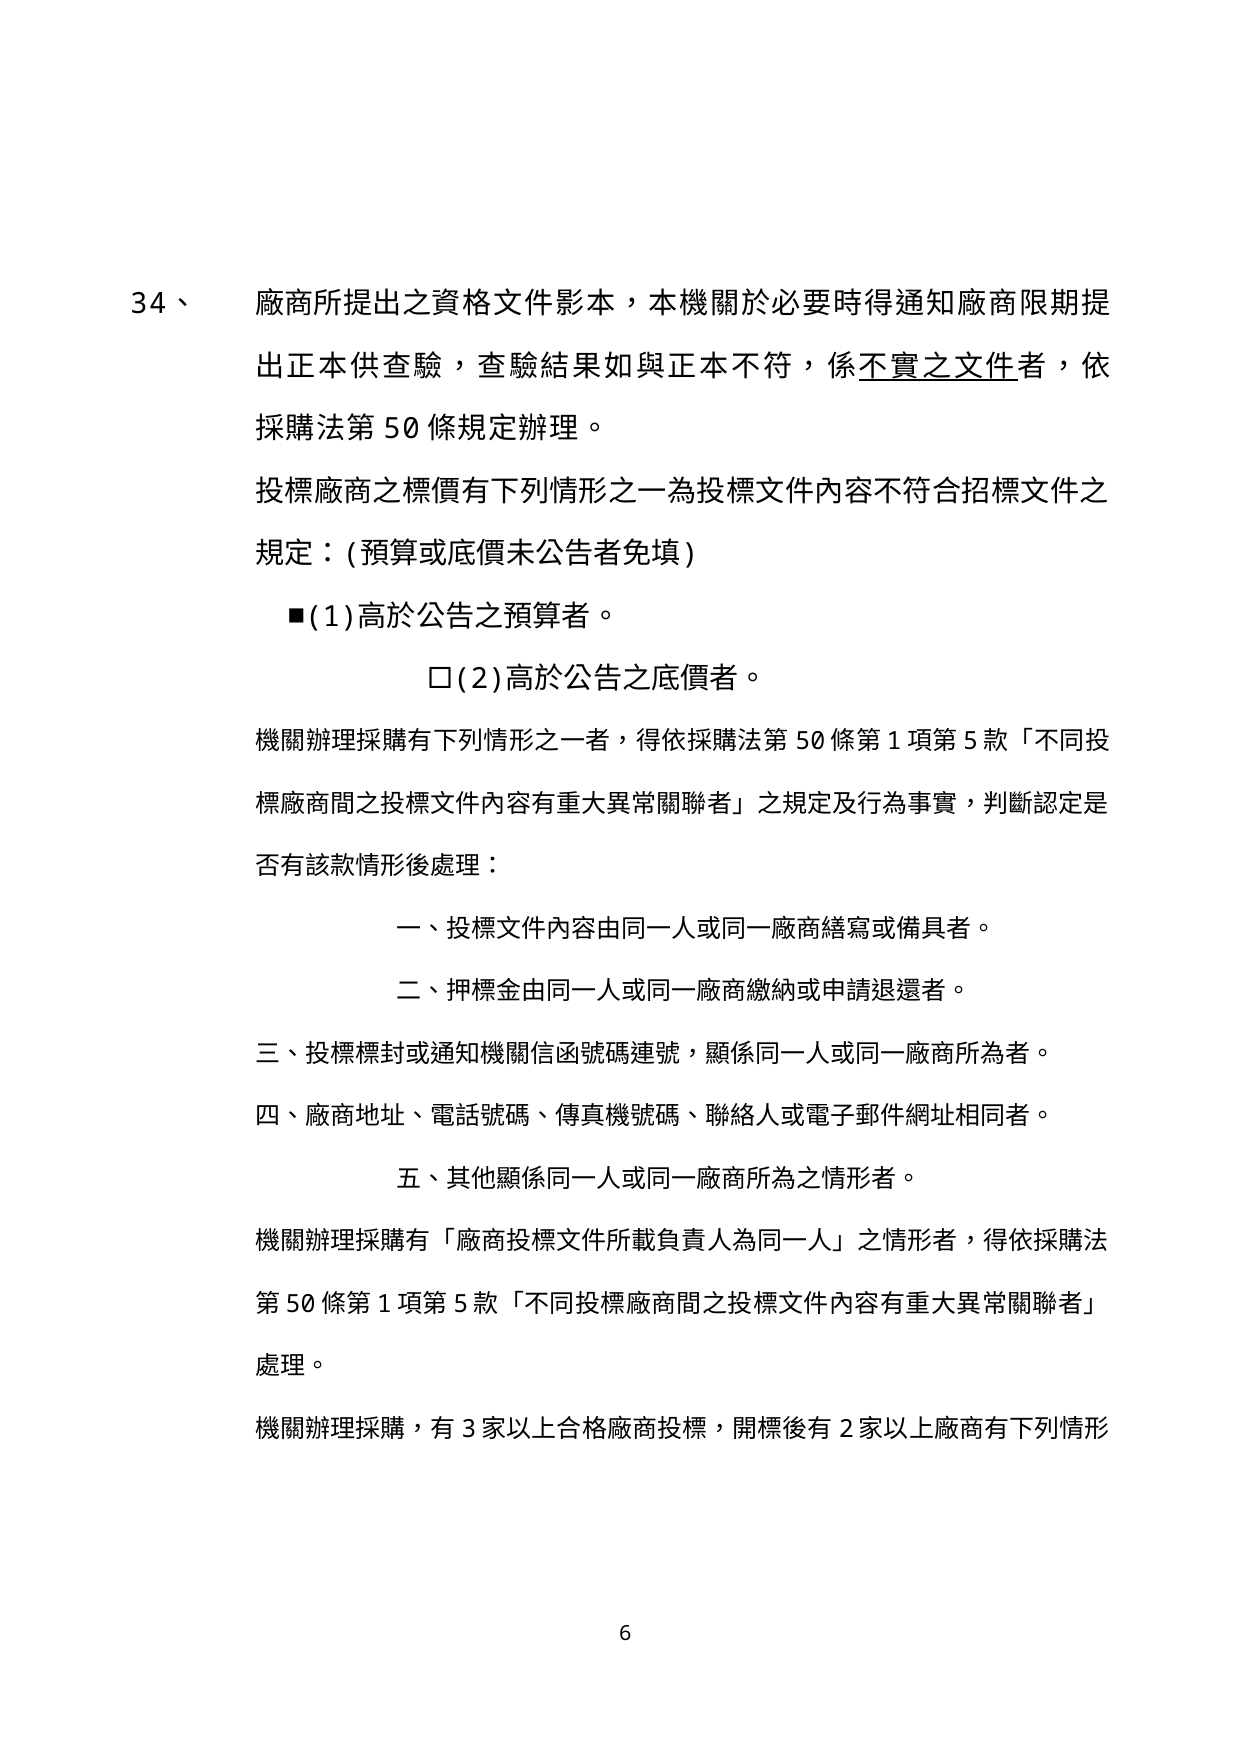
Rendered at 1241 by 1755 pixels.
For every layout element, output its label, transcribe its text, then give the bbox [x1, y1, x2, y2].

text 一、投標文件內容由同一人或同一廠商繕寫或備具者。 [397, 885, 1110, 947]
text (2)高於公告之底價者。 [287, 635, 1110, 697]
text 投標廠商之標價有下列情形之一為投標文件內容不符合招標文件之規定：(預算或底價未公告者免填) [255, 447, 1110, 572]
list 廠商所提出之資格文件影本，本機關於必要時得通知廠商限期提出正本供查驗，查驗結果如與正本不符，係不實之文件者，依採購法第50條規定辦理。 [130, 260, 1110, 447]
text 二、押標金由同一人或同一廠商繳納或申請退還者。 [397, 947, 1110, 1010]
text 四、廠商地址、電話號碼、傳真機號碼、聯絡人或電子郵件網址相同者。 [255, 1072, 1110, 1135]
text 三、投標標封或通知機關信函號碼連號，顯係同一人或同一廠商所為者。 [255, 1010, 1110, 1072]
text 機關辦理採購有「廠商投標文件所載負責人為同一人」之情形者，得依採購法第50條第1項第5款「不同投標廠商間之投標文件內容有重大異常關聯者」處理。 [255, 1197, 1110, 1385]
text ■(1)高於公告之預算者。 [130, 572, 1110, 635]
text 機關辦理採購有下列情形之一者，得依採購法第50條第1項第5款「不同投標廠商間之投標文件內容有重大異常關聯者」之規定及行為事實，判斷認定是否有該款情形後處理： [255, 697, 1110, 885]
text 機關辦理採購，有3家以上合格廠商投標，開標後有2家以上廠商有下列情形 [255, 1385, 1110, 1447]
text 五、其他顯係同一人或同一廠商所為之情形者。 [397, 1135, 1110, 1197]
